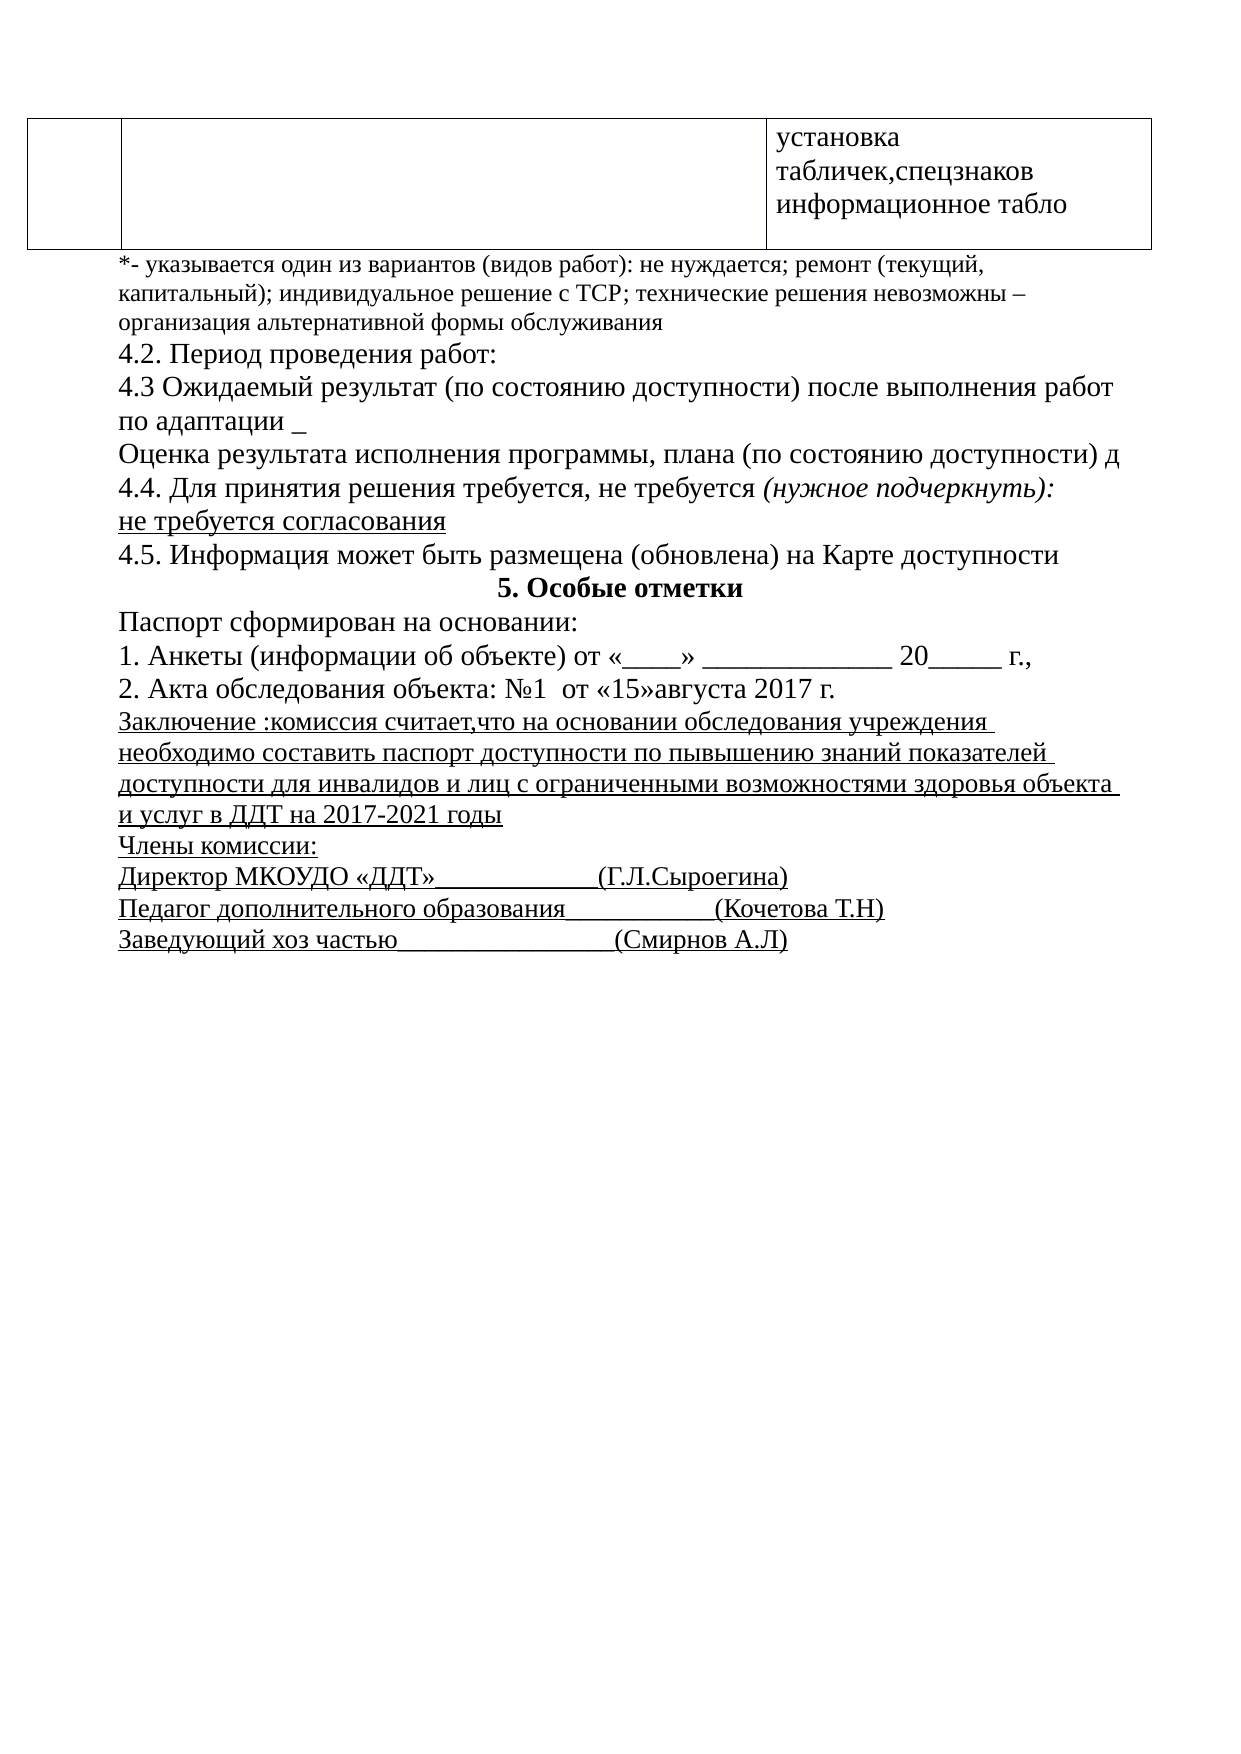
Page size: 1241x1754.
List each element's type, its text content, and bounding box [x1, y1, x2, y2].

text Члены комиссии: [118, 829, 1122, 861]
text 4.4. Для принятия решения требуется, не требуется (нужное подчеркнуть): [118, 470, 1122, 503]
text 4.3 Ожидаемый результат (по состоянию доступности) после выполнения работ по адаптации _ [118, 369, 1122, 436]
table_cell [28, 119, 121, 248]
text *- указывается один из вариантов (видов работ): не нуждается; ремонт (текущий, капитальный); индивидуальное решение с ТСР; технические решения невозможны – организация альтернативной формы обслуживания [118, 250, 1122, 336]
text 4.5. Информация может быть размещена (обновлена) на Карте доступности [118, 537, 1122, 571]
table_cell установка табличек,спецзнаков информационное табло [767, 119, 1151, 248]
text Директор МКОУДО «ДДТ»____________(Г.Л.Сыроегина) [118, 861, 1122, 892]
text Заключение :комиссия считает,что на основании обследования учреждения необходимо составить паспорт доступности по пывышению знаний показателей доступности для инвалидов и лиц с ограниченными возможностями здоровья объекта и услуг в ДДТ на 2017-2021 годы [118, 705, 1122, 829]
table_cell [122, 119, 766, 248]
text 2. Акта обследования объекта: №1 от «15»августа 2017 г. [118, 671, 1122, 705]
text Педагог дополнительного образования___________(Кочетова Т.Н) [118, 892, 1122, 923]
text Заведующий хоз частью________________(Смирнов А.Л) [118, 923, 1122, 954]
text 1. Анкеты (информации об объекте) от «____» _____________ 20_____ г., [118, 638, 1122, 671]
text не требуется согласования [118, 503, 1122, 537]
text 5. Особые отметки [118, 571, 1122, 604]
text 4.2. Период проведения работ: [118, 336, 1122, 369]
text Оценка результата исполнения программы, плана (по состоянию доступности) д [118, 436, 1122, 470]
text Паспорт сформирован на основании: [118, 604, 1122, 638]
